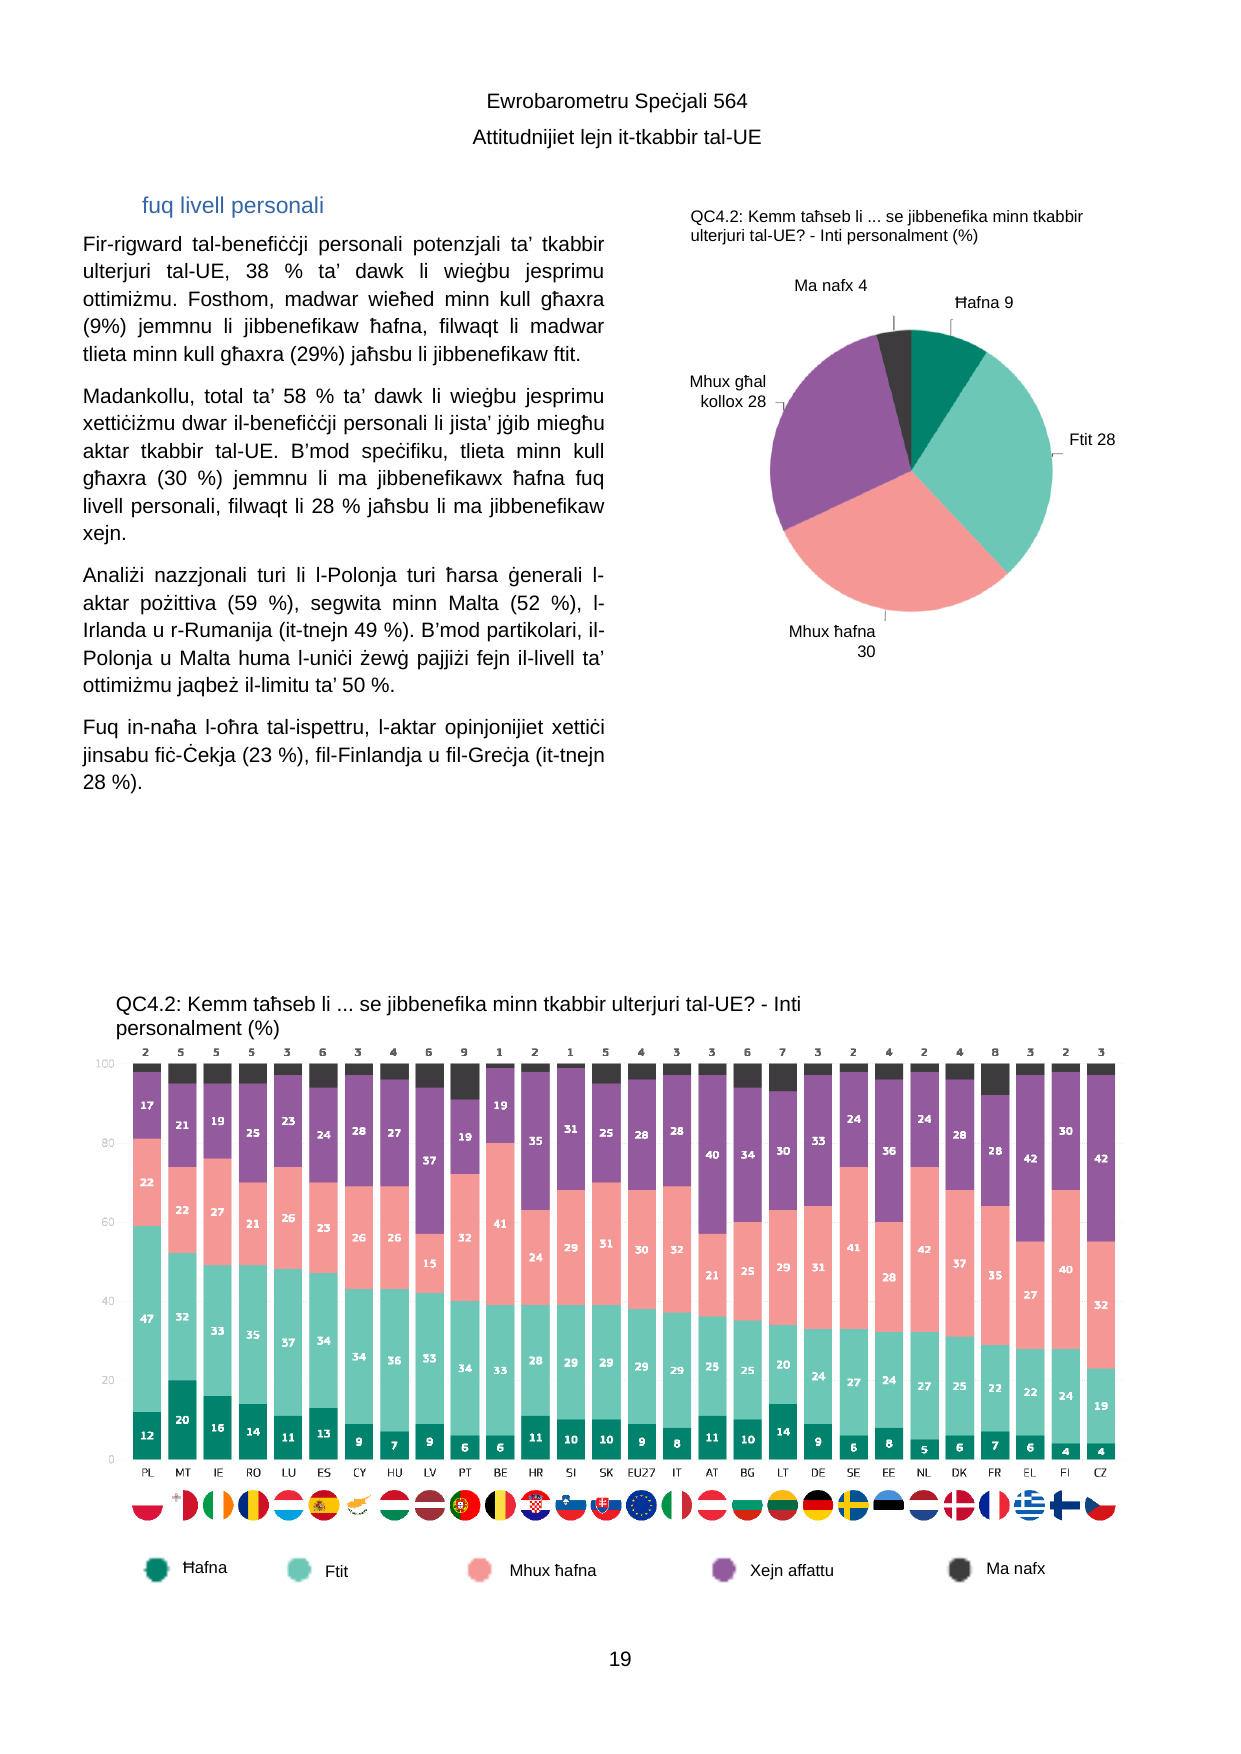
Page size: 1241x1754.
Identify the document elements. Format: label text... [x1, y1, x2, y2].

picture [137, 1541, 981, 1606]
text Madankollu, total ta’ 58 % ta’ dawk li wieġbu jesprimu xettiċiżmu dwar il-benefiċċji personali li jista’ jġib miegħu aktar tkabbir tal-UE. B’mod speċifiku, tlieta minn kull għaxra (30 %) jemmnu li ma jibbenefikawx ħafna fuq livell personali, filwaqt li 28 % jaħsbu li ma jibbenefikaw xejn. [83, 383, 605, 545]
text Fuq in-naħa l-oħra tal-ispettru, l-aktar opinjonijiet xettiċi jinsabu fiċ-Ċekja (23 %), fil-Finlandja u fil-Greċja (it-tnejn 28 %). [83, 715, 605, 794]
picture [83, 1042, 1123, 1523]
text Analiżi nazzjonali turi li l-Polonja turi ħarsa ġenerali l-aktar pożittiva (59 %), segwita minn Malta (52 %), l-Irlanda u r-Rumanija (it-tnejn 49 %). B’mod partikolari, il-Polonja u Malta huma l-uniċi żewġ pajjiżi fejn il-livell ta’ ottimiżmu jaqbeż il-limitu ta’ 50 %. [83, 563, 605, 697]
subtitle fuq livell personali [142, 192, 605, 219]
text Fir-rigward tal-benefiċċji personali potenzjali ta’ tkabbir ulterjuri tal-UE, 38 % ta’ dawk li wieġbu jesprimu ottimiżmu. Fosthom, madwar wieħed minn kull għaxra (9%) jemmnu li jibbenefikaw ħafna, filwaqt li madwar tlieta minn kull għaxra (29%) jaħsbu li jibbenefikaw ftit. [83, 231, 605, 365]
picture [763, 313, 1063, 626]
